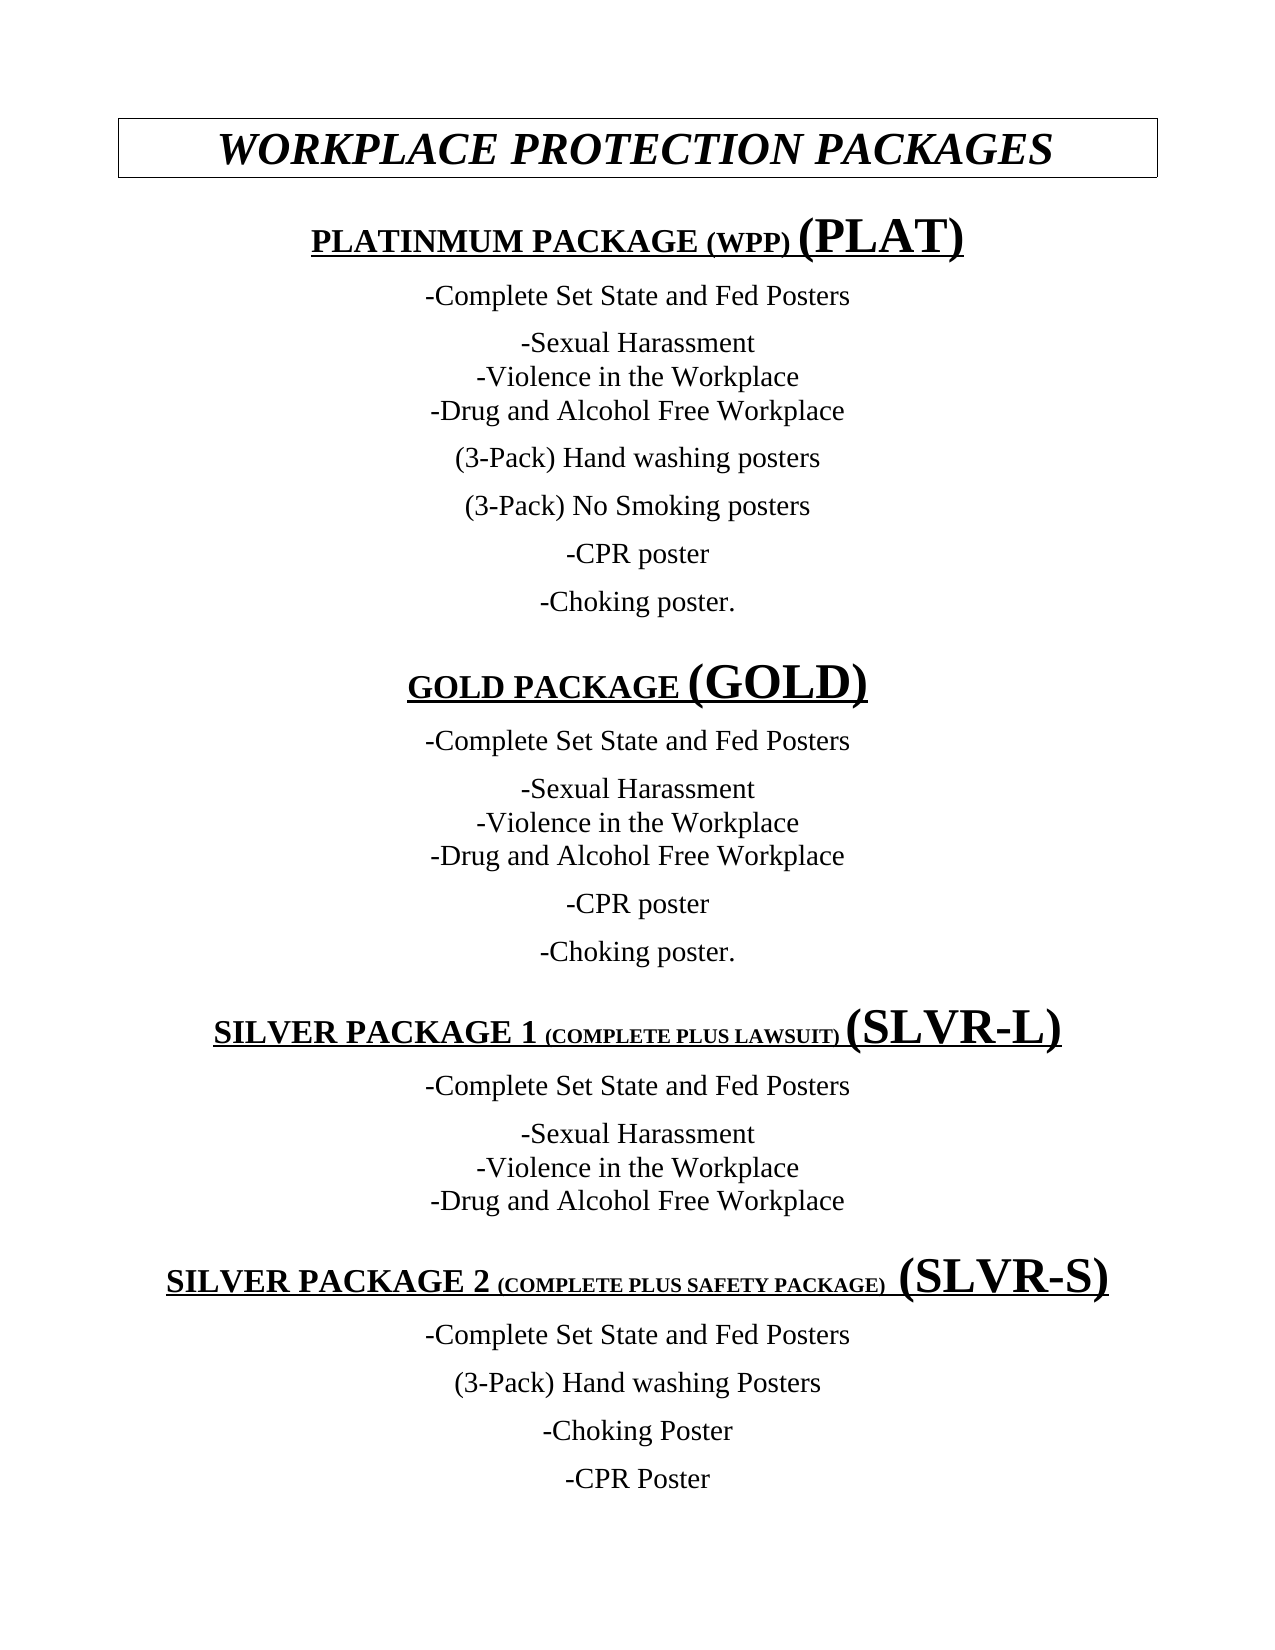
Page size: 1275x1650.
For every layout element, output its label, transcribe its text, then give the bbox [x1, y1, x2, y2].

text -CPR poster [118, 536, 1157, 570]
text -Violence in the Workplace [118, 1150, 1157, 1183]
text SILVER PACKAGE 1 (COMPLETE PLUS LAWSUIT) (SLVR-L) [118, 996, 1157, 1054]
text -Choking Poster [118, 1413, 1157, 1447]
text WORKPLACE PROTECTION PACKAGES [119, 119, 1157, 177]
text -Sexual Harassment [118, 771, 1157, 805]
text GOLD PACKAGE (GOLD) [118, 651, 1157, 709]
text -Choking poster. [118, 934, 1157, 968]
text -Complete Set State and Fed Posters [118, 1317, 1157, 1351]
text -Sexual Harassment [118, 326, 1157, 359]
text (3-Pack) No Smoking posters [118, 488, 1157, 522]
text (3-Pack) Hand washing posters [118, 441, 1157, 474]
text -CPR Poster [118, 1461, 1157, 1495]
text -CPR poster [118, 886, 1157, 920]
text (3-Pack) Hand washing Posters [118, 1365, 1157, 1399]
text SILVER PACKAGE 2 (COMPLETE PLUS SAFETY PACKAGE) (SLVR-S) [118, 1246, 1157, 1303]
text -Complete Set State and Fed Posters [118, 1068, 1157, 1102]
text -Complete Set State and Fed Posters [118, 278, 1157, 311]
text -Choking poster. [118, 584, 1157, 618]
text -Sexual Harassment [118, 1116, 1157, 1150]
text PLATINMUM PACKAGE (WPP) (PLAT) [118, 206, 1157, 263]
text -Violence in the Workplace [118, 805, 1157, 838]
text -Complete Set State and Fed Posters [118, 723, 1157, 757]
text -Drug and Alcohol Free Workplace [118, 1183, 1157, 1217]
text -Drug and Alcohol Free Workplace [118, 393, 1157, 426]
text -Violence in the Workplace [118, 359, 1157, 393]
text -Drug and Alcohol Free Workplace [118, 838, 1157, 872]
